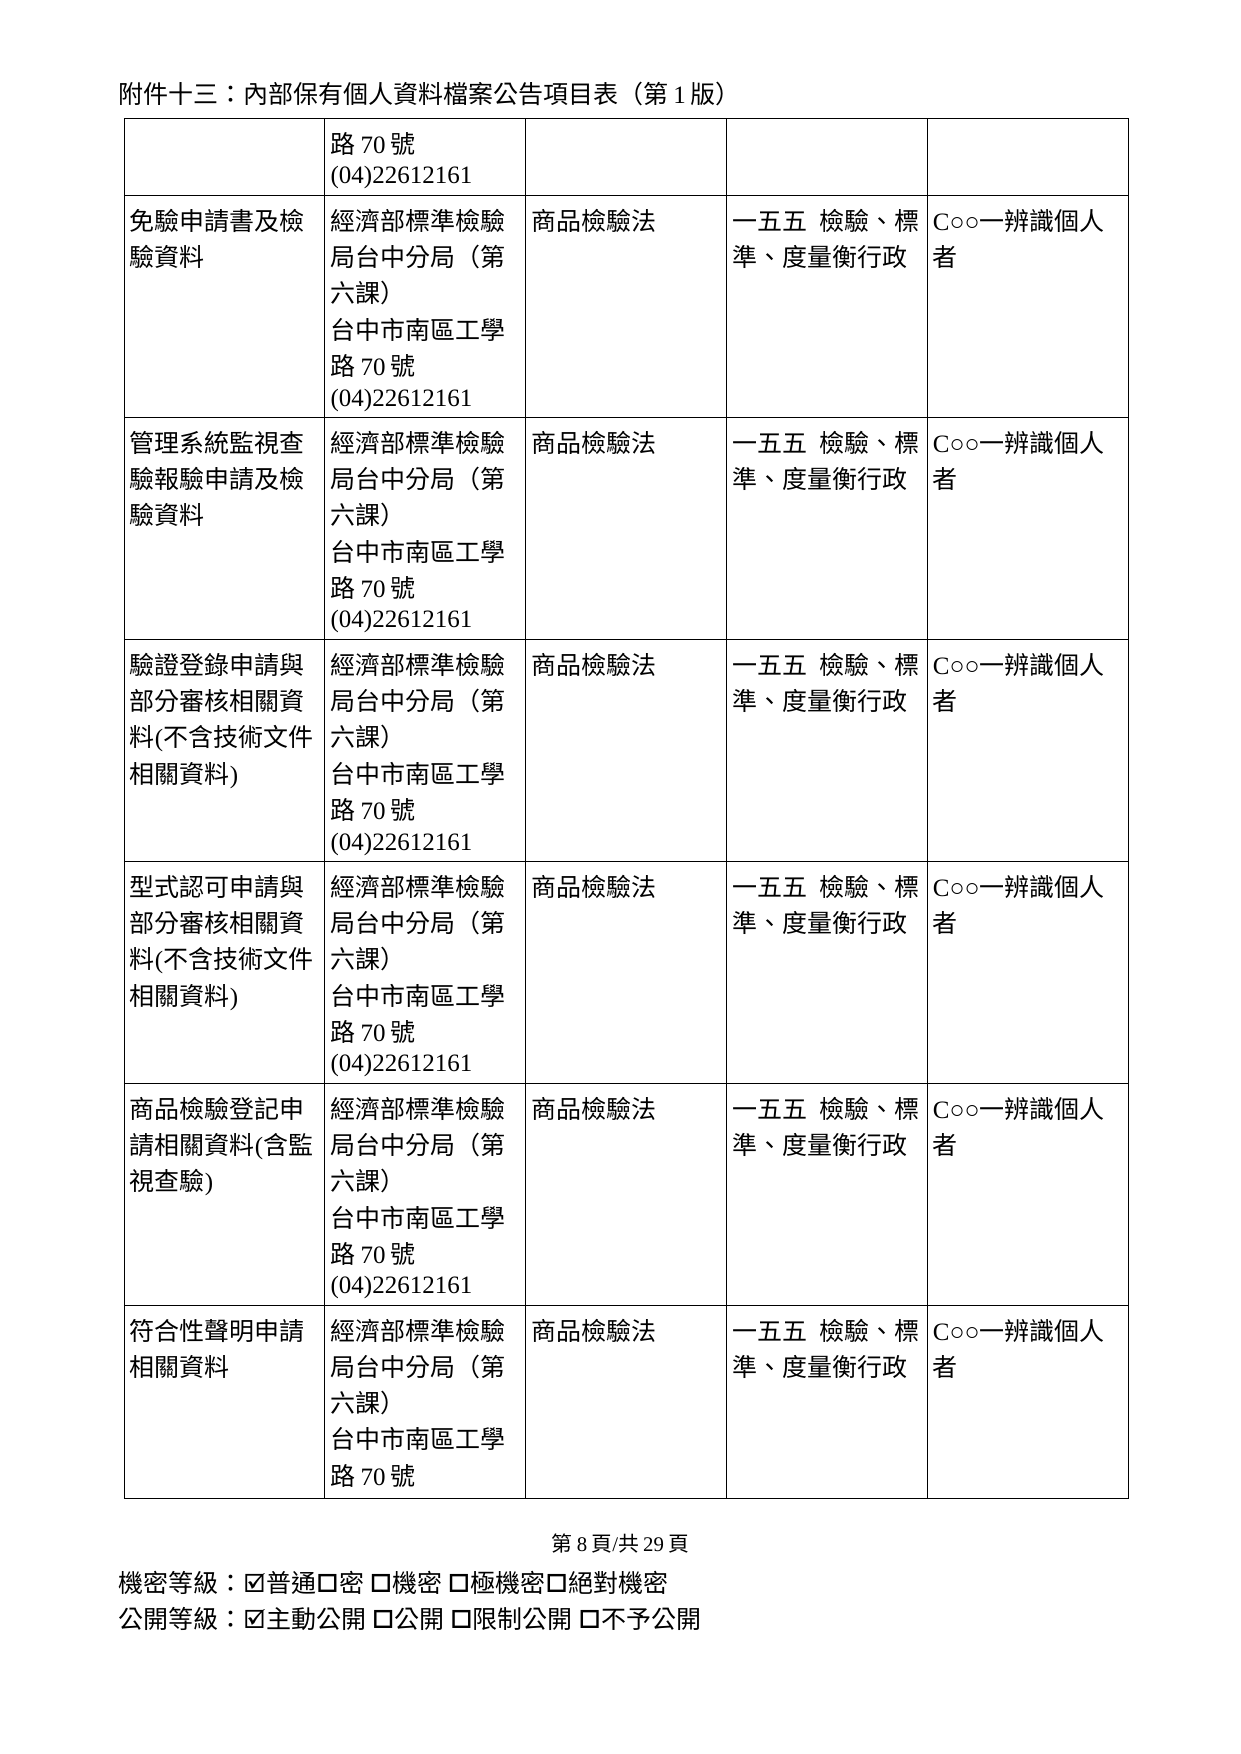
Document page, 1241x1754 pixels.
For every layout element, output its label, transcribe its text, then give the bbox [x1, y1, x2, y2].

table_cell 商品檢驗法 [526, 862, 726, 1083]
table_cell 商品檢驗法 [526, 196, 726, 417]
table_cell C○○一辨識個人者 [928, 418, 1128, 639]
table_cell 驗證登錄申請與部分審核相關資料(不含技術文件相關資料) [125, 640, 324, 861]
table_cell 商品檢驗法 [526, 1306, 726, 1498]
table_cell 免驗申請書及檢驗資料 [125, 196, 324, 417]
table_cell C○○一辨識個人者 [928, 1306, 1128, 1498]
table_cell [928, 119, 1128, 195]
table_cell 一五五 檢驗、標準、度量衡行政 [727, 196, 927, 417]
table_cell 型式認可申請與部分審核相關資料(不含技術文件相關資料) [125, 862, 324, 1083]
table_cell 商品檢驗法 [526, 640, 726, 861]
table_cell [727, 119, 927, 195]
table_cell 商品檢驗法 [526, 418, 726, 639]
table_cell 經濟部標準檢驗局台中分局（第六課） 台中市南區工學路70號 (04)22612161 [325, 418, 525, 639]
table_cell 路70號 (04)22612161 [325, 119, 525, 195]
table_cell 管理系統監視查驗報驗申請及檢驗資料 [125, 418, 324, 639]
table_cell 一五五 檢驗、標準、度量衡行政 [727, 418, 927, 639]
table_cell 一五五 檢驗、標準、度量衡行政 [727, 640, 927, 861]
table_cell [125, 119, 324, 195]
table_cell [526, 119, 726, 195]
table_cell 一五五 檢驗、標準、度量衡行政 [727, 1084, 927, 1305]
table_cell 經濟部標準檢驗局台中分局（第六課） 台中市南區工學路70號 (04)22612161 [325, 862, 525, 1083]
table_cell 商品檢驗法 [526, 1084, 726, 1305]
table_cell 經濟部標準檢驗局台中分局（第六課） 台中市南區工學路70號 (04)22612161 [325, 196, 525, 417]
table_cell 經濟部標準檢驗局台中分局（第六課） 台中市南區工學路70號 (04)22612161 [325, 1084, 525, 1305]
table_cell 經濟部標準檢驗局台中分局（第六課） 台中市南區工學路70號 (04)22612161 [325, 640, 525, 861]
table_cell 一五五 檢驗、標準、度量衡行政 [727, 1306, 927, 1498]
table_cell C○○一辨識個人者 [928, 1084, 1128, 1305]
table_cell 經濟部標準檢驗局台中分局（第六課） 台中市南區工學路70號 [325, 1306, 525, 1498]
table_cell 商品檢驗登記申請相關資料(含監視查驗) [125, 1084, 324, 1305]
table_cell C○○一辨識個人者 [928, 196, 1128, 417]
table_cell C○○一辨識個人者 [928, 862, 1128, 1083]
table_cell 符合性聲明申請相關資料 [125, 1306, 324, 1498]
table_cell C○○一辨識個人者 [928, 640, 1128, 861]
table_cell 一五五 檢驗、標準、度量衡行政 [727, 862, 927, 1083]
